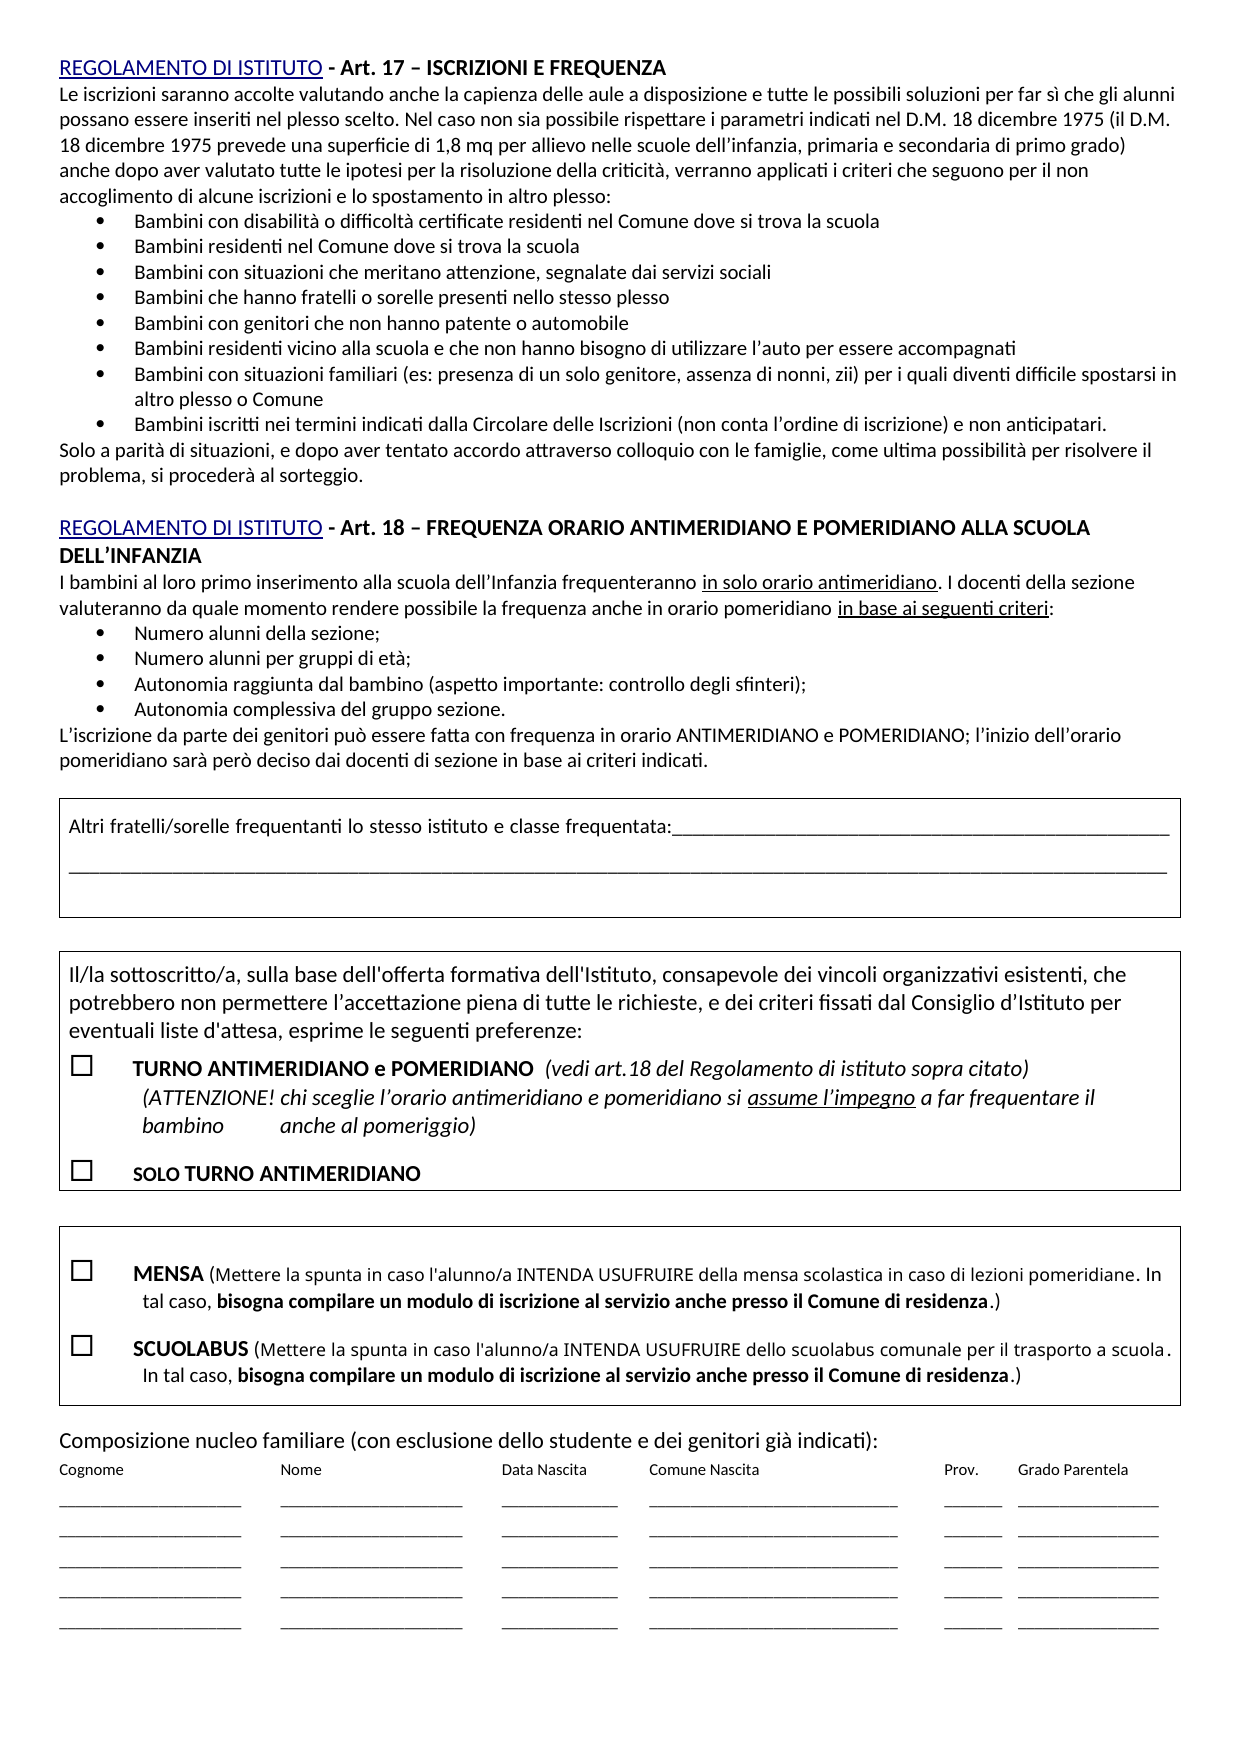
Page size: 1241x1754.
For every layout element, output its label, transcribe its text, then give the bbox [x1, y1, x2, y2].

text  TURNO ANTIMERIDIANO e POMERIDIANO (vedi art.18 del Regolamento di istituto sopra citato) (ATTENZIONE! chi sceglie l’orario antimeridiano e pomeridiano si assume l’impegno a far frequentare il bambino anche al pomeriggio) [60, 1045, 1180, 1139]
list Bambini con disabilità o difficoltà certificate residenti nel Comune dove si trova la scuola [97, 208, 1181, 234]
text REGOLAMENTO DI ISTITUTO - Art. 18 – FREQUENZA ORARIO ANTIMERIDIANO E POMERIDIANO ALLA SCUOLA DELL’INFANZIA [59, 513, 1181, 569]
text ______________________ ______________________ ______________ ______________________________ _______ _________________ [59, 1550, 1181, 1570]
text  MENSA (Mettere la spunta in caso l'alunno/a INTENDA USUFRUIRE della mensa scolastica in caso di lezioni pomeridiane. In tal caso, bisogna compilare un modulo di iscrizione al servizio anche presso il Comune di residenza.) [60, 1256, 1180, 1313]
text ______________________ ______________________ ______________ ______________________________ _______ _________________ [59, 1580, 1181, 1601]
list Numero alunni della sezione; [97, 620, 1181, 646]
text ______________________ ______________________ ______________ ______________________________ _______ _________________ [59, 1611, 1181, 1631]
text ______________________ ______________________ ______________ ______________________________ _______ _________________ [59, 1519, 1181, 1540]
text Cognome Nome Data Nascita Comune Nascita Prov. Grado Parentela [59, 1459, 1181, 1479]
text  SCUOLABUS (Mettere la spunta in caso l'alunno/a INTENDA USUFRUIRE dello scuolabus comunale per il trasporto a scuola. In tal caso, bisogna compilare un modulo di iscrizione al servizio anche presso il Comune di residenza.) [60, 1331, 1180, 1388]
text  SOLO TURNO ANTIMERIDIANO [60, 1150, 1180, 1190]
list Bambini residenti nel Comune dove si trova la scuola [97, 234, 1181, 259]
list Autonomia raggiunta dal bambino (aspetto importante: controllo degli sfinteri); [97, 671, 1181, 696]
list Autonomia complessiva del gruppo sezione. [97, 696, 1181, 722]
text Altri fratelli/sorelle frequentanti lo stesso istituto e classe frequentata:________________________________________________ __________________________________________________________________________________________________________ [60, 810, 1180, 876]
list Bambini che hanno fratelli o sorelle presenti nello stesso plesso [97, 284, 1181, 310]
list Bambini con genitori che non hanno patente o automobile [97, 310, 1181, 335]
text L’iscrizione da parte dei genitori può essere fatta con frequenza in orario ANTIMERIDIANO e POMERIDIANO; l’inizio dell’orario pomeridiano sarà però deciso dai docenti di sezione in base ai criteri indicati. [59, 722, 1181, 773]
text Composizione nucleo familiare (con esclusione dello studente e dei genitori già indicati): [59, 1427, 1181, 1454]
list Bambini con situazioni familiari (es: presenza di un solo genitore, assenza di nonni, zii) per i quali diventi difficile spostarsi in altro plesso o Comune [97, 361, 1181, 412]
text Solo a parità di situazioni, e dopo aver tentato accordo attraverso colloquio con le famiglie, come ultima possibilità per risolvere il problema, si procederà al sorteggio. [59, 437, 1181, 488]
list Bambini iscritti nei termini indicati dalla Circolare delle Iscrizioni (non conta l’ordine di iscrizione) e non anticipatari. [97, 412, 1181, 437]
list Bambini residenti vicino alla scuola e che non hanno bisogno di utilizzare l’auto per essere accompagnati [97, 335, 1181, 361]
text I bambini al loro primo inserimento alla scuola dell’Infanzia frequenteranno in solo orario antimeridiano. I docenti della sezione valuteranno da quale momento rendere possibile la frequenza anche in orario pomeridiano in base ai seguenti criteri: [59, 569, 1181, 620]
text Le iscrizioni saranno accolte valutando anche la capienza delle aule a disposizione e tutte le possibili soluzioni per far sì che gli alunni possano essere inseriti nel plesso scelto. Nel caso non sia possibile rispettare i parametri indicati nel D.M. 18 dicembre 1975 (il D.M. 18 dicembre 1975 prevede una superficie di 1,8 mq per allievo nelle scuole dell’infanzia, primaria e secondaria di primo grado) anche dopo aver valutato tutte le ipotesi per la risoluzione della criticità, verranno applicati i criteri che seguono per il non accoglimento di alcune iscrizioni e lo spostamento in altro plesso: [59, 81, 1181, 208]
text REGOLAMENTO DI ISTITUTO - Art. 17 – ISCRIZIONI E FREQUENZA [59, 53, 1181, 81]
list Numero alunni per gruppi di età; [97, 646, 1181, 671]
text Il/la sottoscritto/a, sulla base dell'offerta formativa dell'Istituto, consapevole dei vincoli organizzativi esistenti, che potrebbero non permettere l’accettazione piena di tutte le richieste, e dei criteri fissati dal Consiglio d’Istituto per eventuali liste d'attesa, esprime le seguenti preferenze: [60, 952, 1180, 1044]
text ______________________ ______________________ ______________ ______________________________ _______ _________________ [59, 1489, 1181, 1509]
list Bambini con situazioni che meritano attenzione, segnalate dai servizi sociali [97, 259, 1181, 284]
